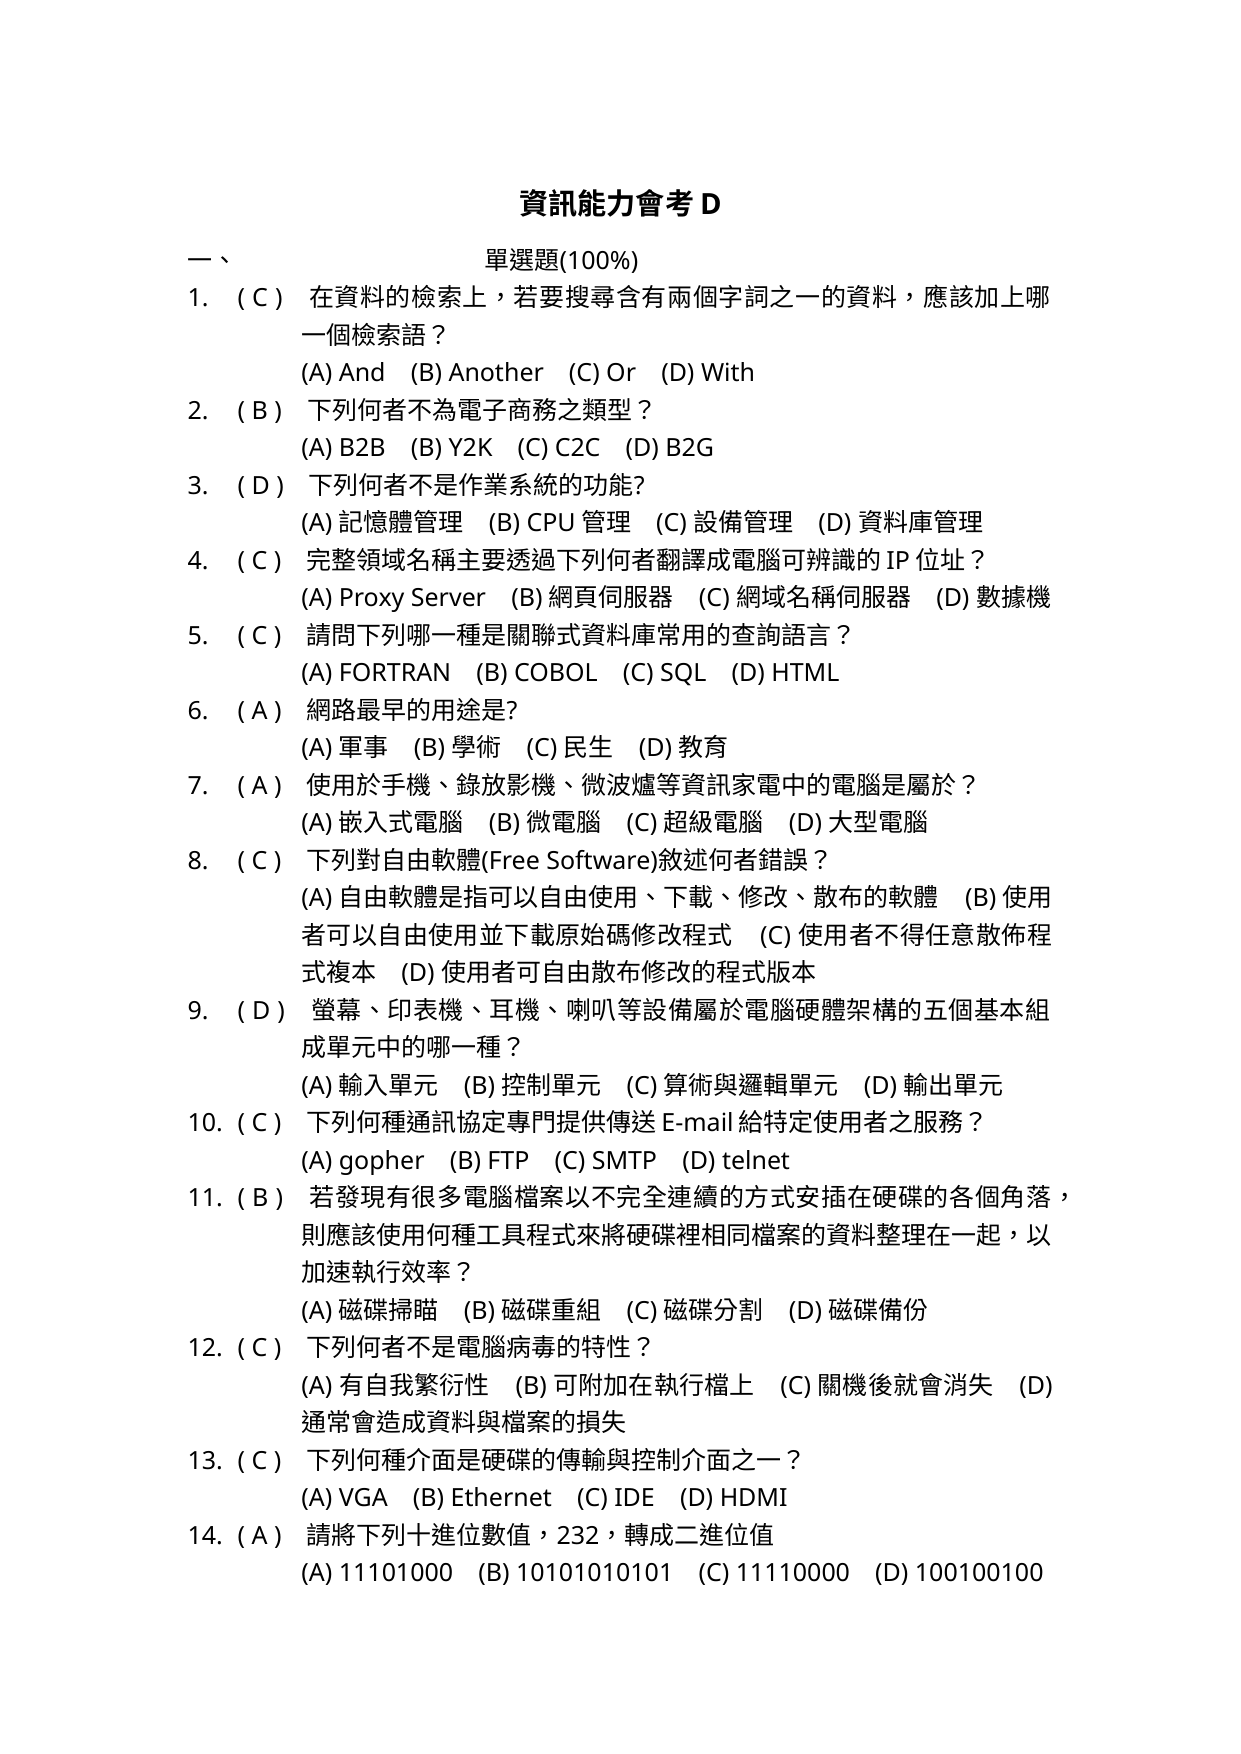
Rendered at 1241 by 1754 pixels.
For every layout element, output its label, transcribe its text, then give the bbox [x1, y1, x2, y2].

list ( A ) 使用於手機、錄放影機、微波爐等資訊家電中的電腦是屬於？ (A) 嵌入式電腦 (B) 微電腦 (C) 超級電腦 (D) 大型電腦 [187, 764, 1053, 839]
list ( C ) 下列對自由軟體(Free Software)敘述何者錯誤？ (A) 自由軟體是指可以自由使用、下載、修改、散布的軟體 (B) 使用者可以自由使用並下載原始碼修改程式 (C) 使用者不得任意散佈程式複本 (D) 使用者可自由散布修改的程式版本 [187, 839, 1053, 989]
text 資訊能力會考D [187, 164, 1053, 239]
list ( C ) 完整領域名稱主要透過下列何者翻譯成電腦可辨識的IP位址？ (A) Proxy Server (B) 網頁伺服器 (C) 網域名稱伺服器 (D) 數據機 [187, 539, 1053, 614]
list ( D ) 下列何者不是作業系統的功能? (A) 記憶體管理 (B) CPU管理 (C) 設備管理 (D) 資料庫管理 [187, 464, 1053, 539]
list ( C ) 下列何者不是電腦病毒的特性？ (A) 有自我繁衍性 (B) 可附加在執行檔上 (C) 關機後就會消失 (D) 通常會造成資料與檔案的損失 [187, 1327, 1053, 1439]
list 單選題(100%) [187, 239, 1053, 277]
list ( D ) 螢幕、印表機、耳機、喇叭等設備屬於電腦硬體架構的五個基本組成單元中的哪一種？ (A) 輸入單元 (B) 控制單元 (C) 算術與邏輯單元 (D) 輸出單元 [187, 989, 1053, 1102]
list ( A ) 請將下列十進位數值，232，轉成二進位值 (A) 11101000 (B) 10101010101 (C) 11110000 (D) 100100100 [187, 1514, 1053, 1589]
list ( C ) 下列何種通訊協定專門提供傳送E-mail給特定使用者之服務？ (A) gopher (B) FTP (C) SMTP (D) telnet [187, 1102, 1053, 1177]
list ( C ) 在資料的檢索上，若要搜尋含有兩個字詞之一的資料，應該加上哪一個檢索語？ (A) And (B) Another (C) Or (D) With [187, 277, 1053, 389]
list ( B ) 若發現有很多電腦檔案以不完全連續的方式安插在硬碟的各個角落，則應該使用何種工具程式來將硬碟裡相同檔案的資料整理在一起，以加速執行效率？ (A) 磁碟掃瞄 (B) 磁碟重組 (C) 磁碟分割 (D) 磁碟備份 [187, 1177, 1053, 1327]
list ( C ) 請問下列哪一種是關聯式資料庫常用的查詢語言？ (A) FORTRAN (B) COBOL (C) SQL (D) HTML [187, 614, 1053, 689]
list ( C ) 下列何種介面是硬碟的傳輸與控制介面之一？ (A) VGA (B) Ethernet (C) IDE (D) HDMI [187, 1439, 1053, 1514]
list ( B ) 下列何者不為電子商務之類型？ (A) B2B (B) Y2K (C) C2C (D) B2G [187, 389, 1053, 464]
list ( A ) 網路最早的用途是? (A) 軍事 (B) 學術 (C) 民生 (D) 教育 [187, 689, 1053, 764]
